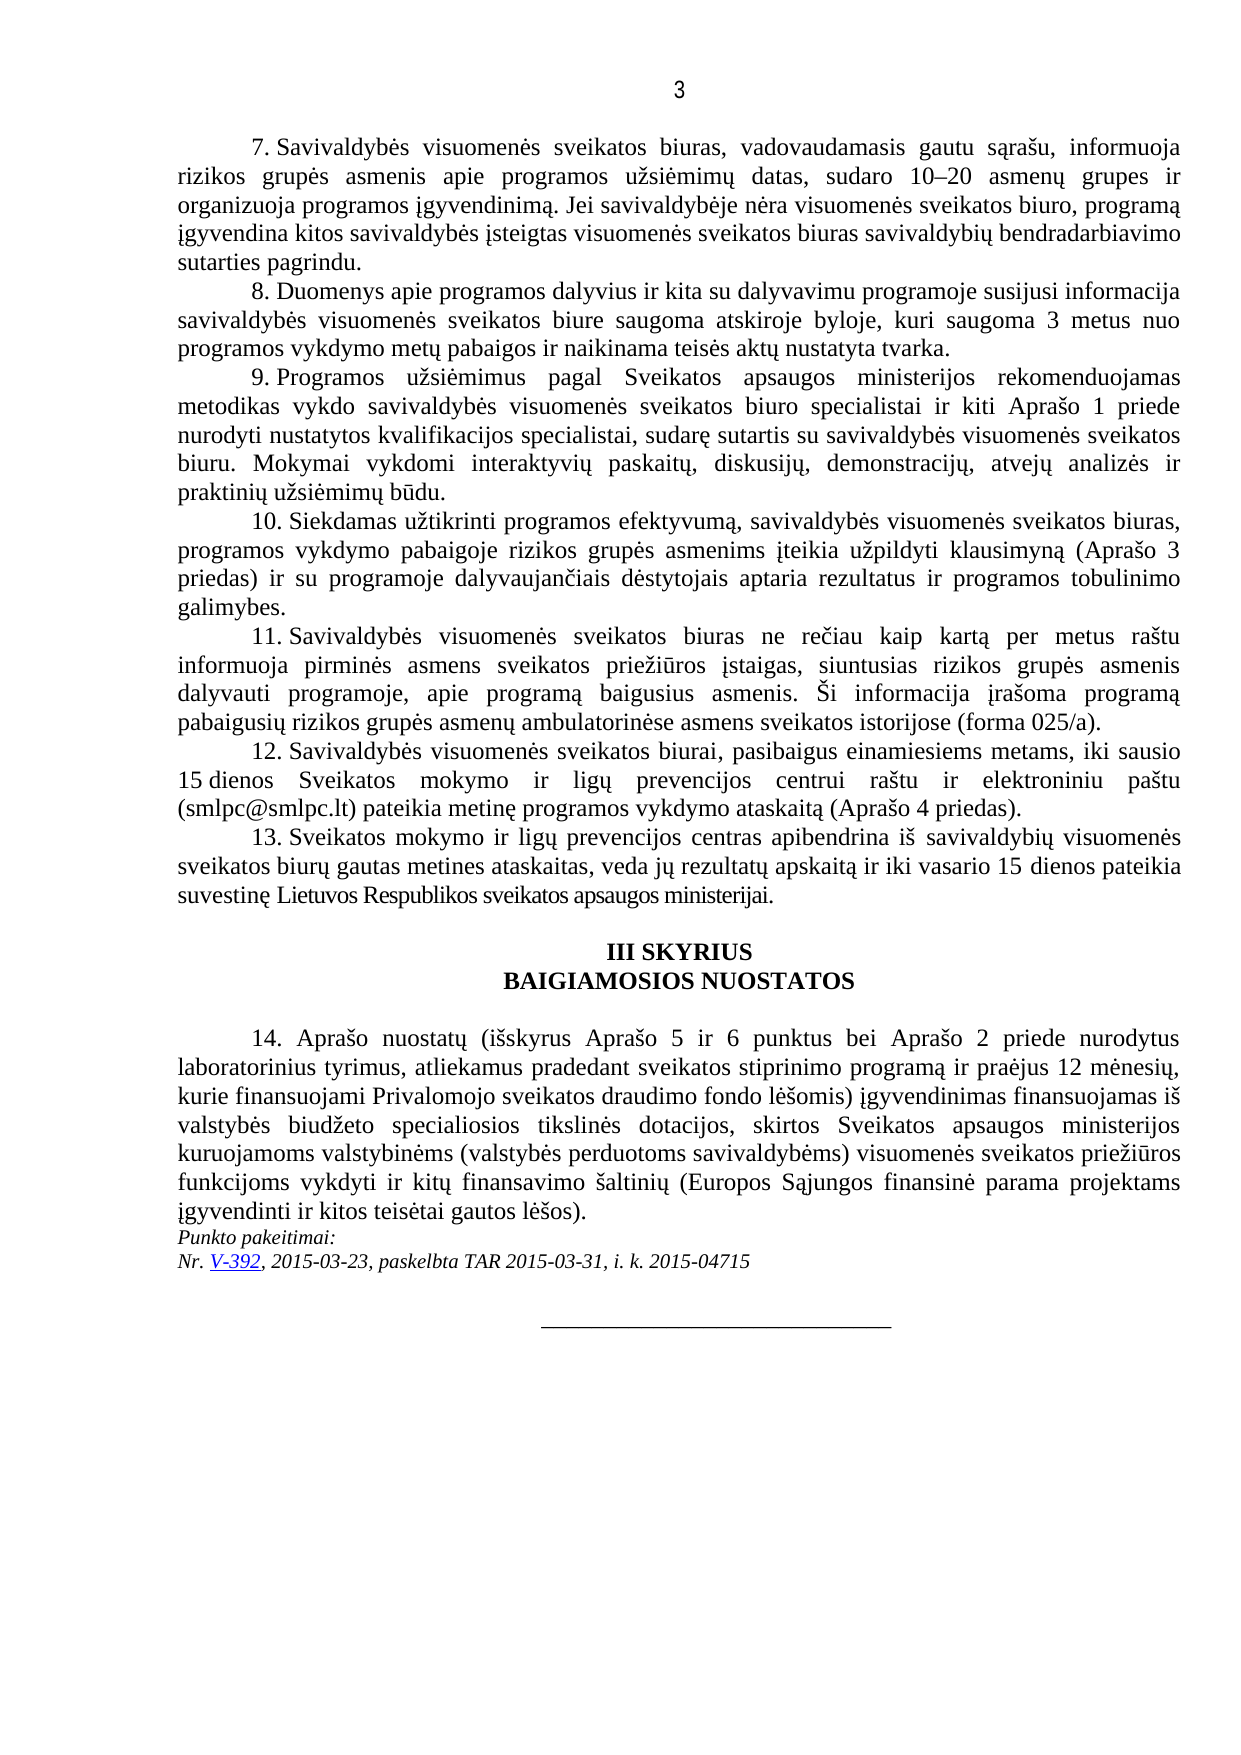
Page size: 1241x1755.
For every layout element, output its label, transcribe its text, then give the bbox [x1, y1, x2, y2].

text 12. Savivaldybės visuomenės sveikatos biurai, pasibaigus einamiesiems metams, iki sausio 15 dienos Sveikatos mokymo ir ligų prevencijos centrui raštu ir elektroniniu paštu (smlpc@smlpc.lt) pateikia metinę programos vykdymo ataskaitą (Aprašo 4 priedas). [177, 736, 1181, 822]
text 7. Savivaldybės visuomenės sveikatos biuras, vadovaudamasis gautu sąrašu, informuoja rizikos grupės asmenis apie programos užsiėmimų datas, sudaro 10–20 asmenų grupes ir organizuoja programos įgyvendinimą. Jei savivaldybėje nėra visuomenės sveikatos biuro, programą įgyvendina kitos savivaldybės įsteigtas visuomenės sveikatos biuras savivaldybių bendradarbiavimo sutarties pagrindu. [177, 132, 1181, 276]
text BAIGIAMOSIOS NUOSTATOS [177, 966, 1181, 995]
text Punkto pakeitimai: [177, 1225, 1181, 1249]
text 11. Savivaldybės visuomenės sveikatos biuras ne rečiau kaip kartą per metus raštu informuoja pirminės asmens sveikatos priežiūros įstaigas, siuntusias rizikos grupės asmenis dalyvauti programoje, apie programą baigusius asmenis. Ši informacija įrašoma programą pabaigusių rizikos grupės asmenų ambulatorinėse asmens sveikatos istorijose (forma 025/a). [177, 621, 1181, 736]
text 10. Siekdamas užtikrinti programos efektyvumą, savivaldybės visuomenės sveikatos biuras, programos vykdymo pabaigoje rizikos grupės asmenims įteikia užpildyti klausimyną (Aprašo 3 priedas) ir su programoje dalyvaujančiais dėstytojais aptaria rezultatus ir programos tobulinimo galimybes. [177, 506, 1181, 621]
text 8. Duomenys apie programos dalyvius ir kita su dalyvavimu programoje susijusi informacija savivaldybės visuomenės sveikatos biure saugoma atskiroje byloje, kuri saugoma 3 metus nuo programos vykdymo metų pabaigos ir naikinama teisės aktų nustatyta tvarka. [177, 276, 1181, 362]
text 14. Aprašo nuostatų (išskyrus Aprašo 5 ir 6 punktus bei Aprašo 2 priede nurodytus laboratorinius tyrimus, atliekamus pradedant sveikatos stiprinimo programą ir praėjus 12 mėnesių, kurie finansuojami Privalomojo sveikatos draudimo fondo lėšomis) įgyvendinimas finansuojamas iš valstybės biudžeto specialiosios tikslinės dotacijos, skirtos Sveikatos apsaugos ministerijos kuruojamoms valstybinėms (valstybės perduotoms savivaldybėms) visuomenės sveikatos priežiūros funkcijoms vykdyti ir kitų finansavimo šaltinių (Europos Sąjungos finansinė parama projektams įgyvendinti ir kitos teisėtai gautos lėšos). [177, 1023, 1181, 1225]
text Nr. V-392, 2015-03-23, paskelbta TAR 2015-03-31, i. k. 2015-04715 [177, 1249, 1181, 1273]
text III SKYRIUS [177, 937, 1181, 966]
text ____________________________ [177, 1302, 1181, 1330]
text 9. Programos užsiėmimus pagal Sveikatos apsaugos ministerijos rekomenduojamas metodikas vykdo savivaldybės visuomenės sveikatos biuro specialistai ir kiti Aprašo 1 priede nurodyti nustatytos kvalifikacijos specialistai, sudarę sutartis su savivaldybės visuomenės sveikatos biuru. Mokymai vykdomi interaktyvių paskaitų, diskusijų, demonstracijų, atvejų analizės ir praktinių užsiėmimų būdu. [177, 362, 1181, 506]
text 13. Sveikatos mokymo ir ligų prevencijos centras apibendrina iš savivaldybių visuomenės sveikatos biurų gautas metines ataskaitas, veda jų rezultatų apskaitą ir iki vasario 15 dienos pateikia suvestinę Lietuvos Respublikos sveikatos apsaugos ministerijai. [177, 822, 1181, 908]
